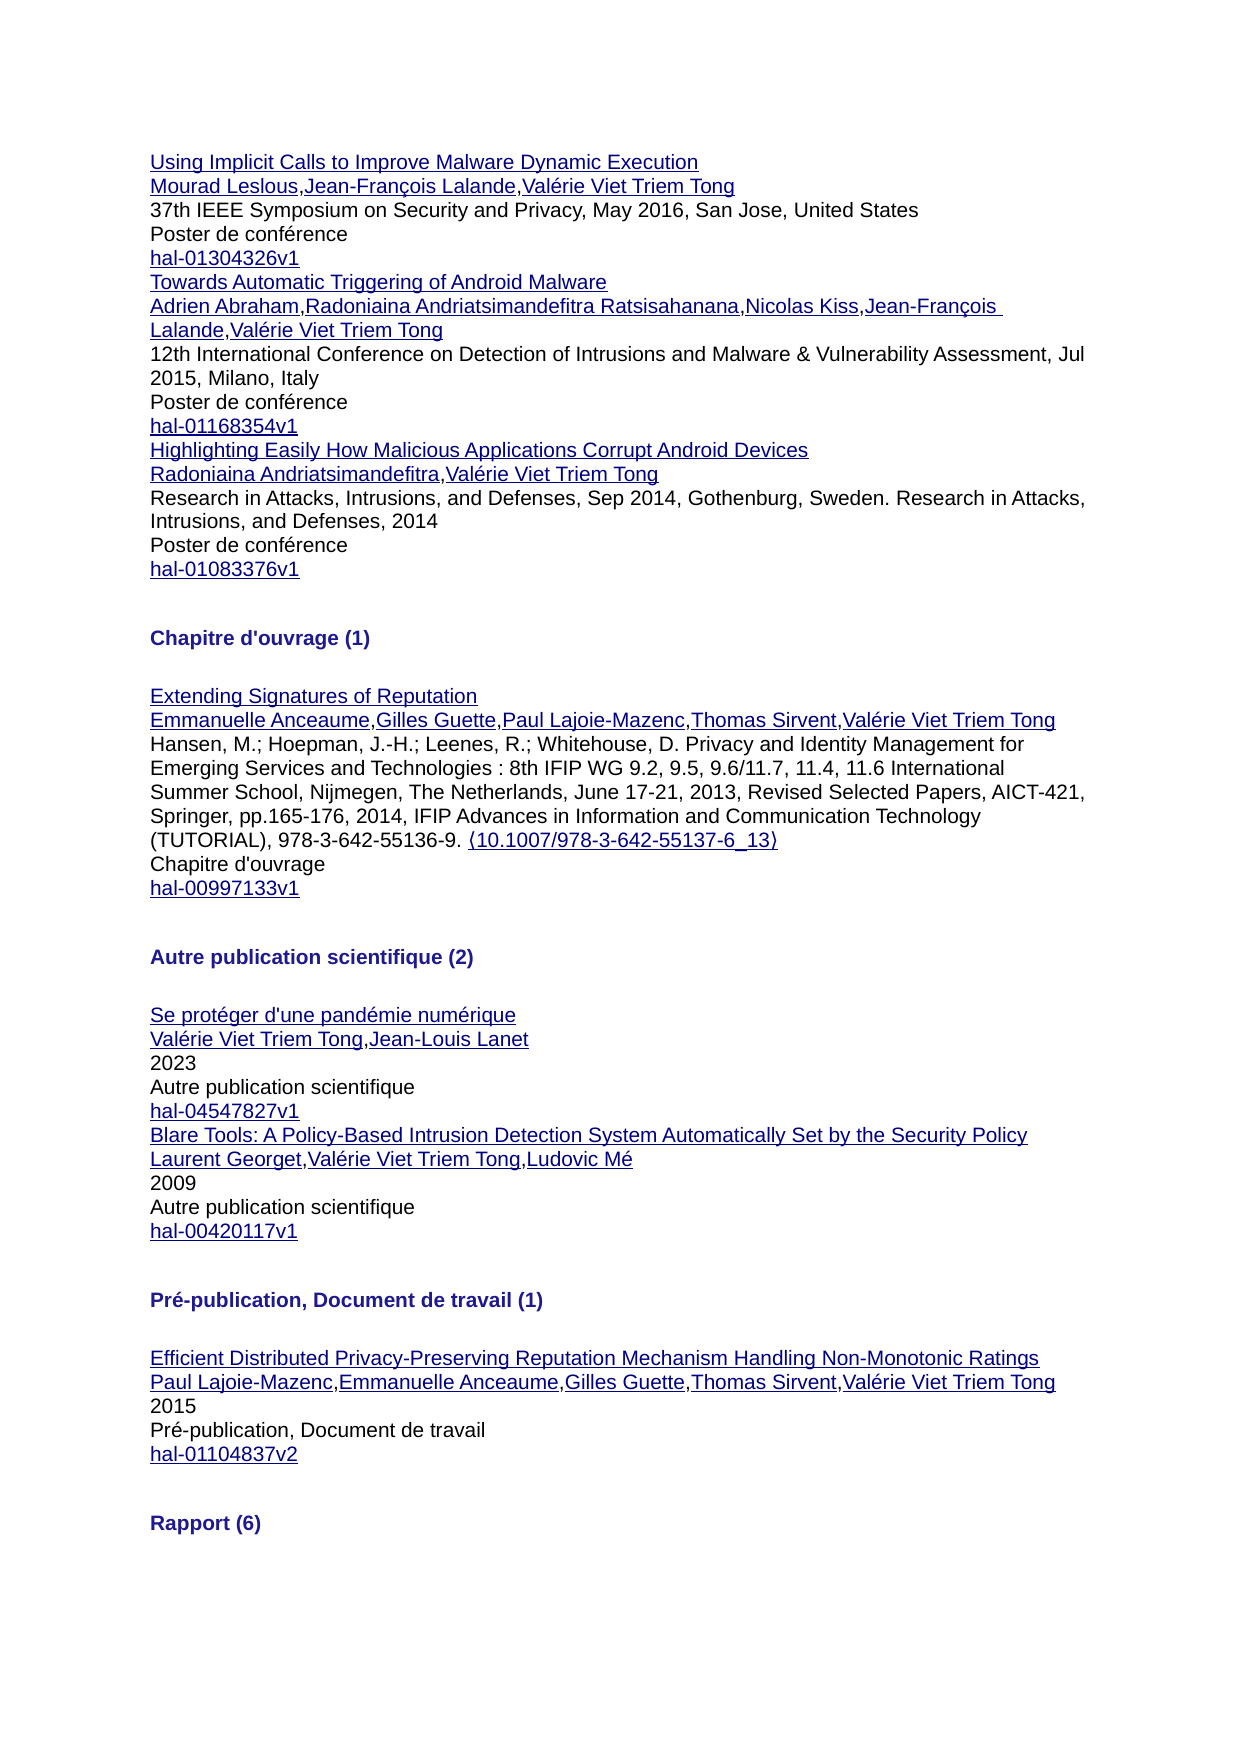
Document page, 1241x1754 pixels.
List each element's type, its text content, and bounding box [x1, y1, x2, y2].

subtitle Autre publication scientifique (2) [150, 945, 1090, 969]
table_header Se protéger d'une pandémie numérique Valérie Viet Triem Tong,Jean-Louis Lanet 2023 Autre publication scientifique hal-04547827v1 [150, 1003, 1090, 1123]
subtitle Pré-publication, Document de travail (1) [150, 1287, 1090, 1311]
table_cell Towards Automatic Triggering of Android Malware Adrien Abraham,Radoniaina Andriatsimandefitra Ratsisahanana,Nicolas Kiss,Jean-François Lalande,Valérie Viet Triem Tong 12th International Conference on Detection of Intrusions and Malware & Vulnerability Assessment, Jul 2015, Milano, Italy Poster de conférence hal-01168354v1 [150, 270, 1090, 437]
subtitle Chapitre d'ouvrage (1) [150, 626, 1090, 650]
table_cell Highlighting Easily How Malicious Applications Corrupt Android Devices Radoniaina Andriatsimandefitra,Valérie Viet Triem Tong Research in Attacks, Intrusions, and Defenses, Sep 2014, Gothenburg, Sweden. Research in Attacks, Intrusions, and Defenses, 2014 Poster de conférence hal-01083376v1 [150, 438, 1090, 581]
table_cell Blare Tools: A Policy-Based Intrusion Detection System Automatically Set by the Security Policy Laurent Georget,Valérie Viet Triem Tong,Ludovic Mé 2009 Autre publication scientifique hal-00420117v1 [150, 1123, 1090, 1243]
table_header Efficient Distributed Privacy-Preserving Reputation Mechanism Handling Non-Monotonic Ratings Paul Lajoie-Mazenc,Emmanuelle Anceaume,Gilles Guette,Thomas Sirvent,Valérie Viet Triem Tong 2015 Pré-publication, Document de travail hal-01104837v2 [150, 1346, 1090, 1466]
subtitle Rapport (6) [150, 1510, 1090, 1534]
table_cell Using Implicit Calls to Improve Malware Dynamic Execution Mourad Leslous,Jean-François Lalande,Valérie Viet Triem Tong 37th IEEE Symposium on Security and Privacy, May 2016, San Jose, United States Poster de conférence hal-01304326v1 [150, 150, 1090, 270]
table_header Extending Signatures of Reputation Emmanuelle Anceaume,Gilles Guette,Paul Lajoie-Mazenc,Thomas Sirvent,Valérie Viet Triem Tong Hansen, M.; Hoepman, J.-H.; Leenes, R.; Whitehouse, D. Privacy and Identity Management for Emerging Services and Technologies : 8th IFIP WG 9.2, 9.5, 9.6/11.7, 11.4, 11.6 International Summer School, Nijmegen, The Netherlands, June 17-21, 2013, Revised Selected Papers, AICT-421, Springer, pp.165-176, 2014, IFIP Advances in Information and Communication Technology (TUTORIAL), 978-3-642-55136-9. ⟨10.1007/978-3-642-55137-6_13⟩ Chapitre d'ouvrage hal-00997133v1 [150, 684, 1090, 900]
